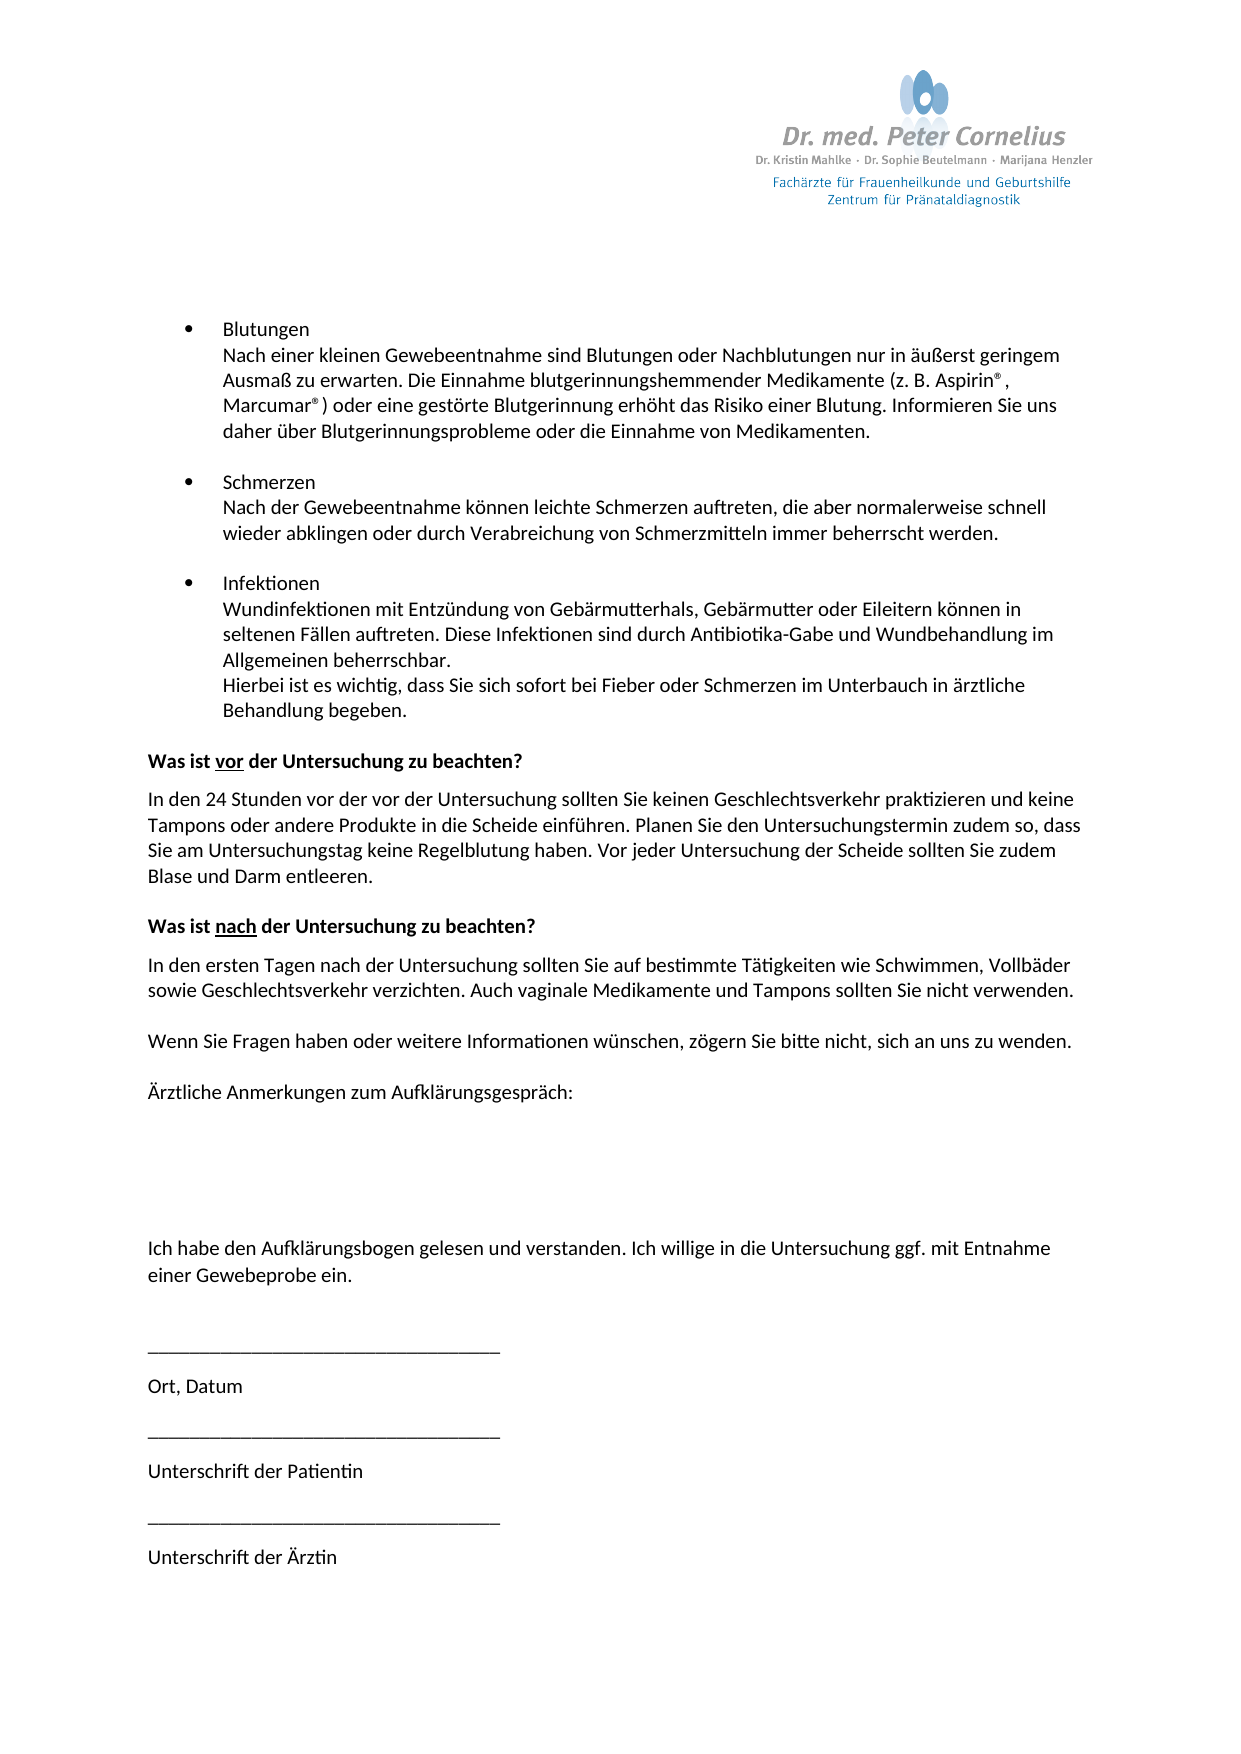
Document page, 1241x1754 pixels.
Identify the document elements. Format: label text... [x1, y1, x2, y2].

list Blutungen Nach einer kleinen Gewebeentnahme sind Blutungen oder Nachblutungen nur in äußerst geringem Ausmaß zu erwarten. Die Einnahme blutgerinnungshemmender Medikamente (z. B. Aspirin®, Marcumar®) oder eine gestörte Blutgerinnung erhöht das Risiko einer Blutung. Informieren Sie uns daher über Blutgerinnungsprobleme oder die Einnahme von Medikamenten. [185, 316, 1093, 443]
text Ort, Datum [148, 1373, 1093, 1398]
text Wenn Sie Fragen haben oder weitere Informationen wünschen, zögern Sie bitte nicht, sich an uns zu wenden. [148, 1028, 1093, 1053]
text __________________________________ [148, 1306, 1093, 1356]
list In den 24 Stunden vor der vor der Untersuchung sollten Sie keinen Geschlechtsverkehr praktizieren und keine Tampons oder andere Produkte in die Scheide einführen. Planen Sie den Untersuchungstermin zudem so, dass Sie am Untersuchungstag keine Regelblutung haben. Vor jeder Untersuchung der Scheide sollten Sie zudem Blase und Darm entleeren. [148, 787, 1093, 888]
text __________________________________ [148, 1416, 1093, 1442]
list In den ersten Tagen nach der Untersuchung sollten Sie auf bestimmte Tätigkeiten wie Schwimmen, Vollbäder sowie Geschlechtsverkehr verzichten. Auch vaginale Medikamente und Tampons sollten Sie nicht verwenden. [148, 952, 1093, 1003]
list Wundinfektionen mit Entzündung von Gebärmutterhals, Gebärmutter oder Eileitern können in seltenen Fällen auftreten. Diese Infektionen sind durch Antibiotika-Gabe und Wundbehandlung im Allgemeinen beherrschbar. Hierbei ist es wichtig, dass Sie sich sofort bei Fieber oder Schmerzen im Unterbauch in ärztliche Behandlung begeben. [223, 596, 1093, 723]
list Was ist vor der Untersuchung zu beachten? [148, 748, 1093, 774]
text Ich habe den Aufklärungsbogen gelesen und verstanden. Ich willige in die Untersuchung ggf. mit Entnahme einer Gewebeprobe ein. [148, 1209, 1093, 1288]
text Nach der Gewebeentnahme können leichte Schmerzen auftreten, die aber normalerweise schnell wieder abklingen oder durch Verabreichung von Schmerzmitteln immer beherrscht werden. [223, 494, 1093, 545]
list Schmerzen [185, 469, 1093, 494]
text Unterschrift der Patientin [148, 1458, 1093, 1484]
text Unterschrift der Ärztin [148, 1544, 1093, 1569]
list Infektionen [185, 571, 1093, 596]
text Ärztliche Anmerkungen zum Aufklärungsgespräch: [148, 1079, 1093, 1104]
text __________________________________ [148, 1502, 1093, 1527]
list Was ist nach der Untersuchung zu beachten? [148, 914, 1093, 939]
